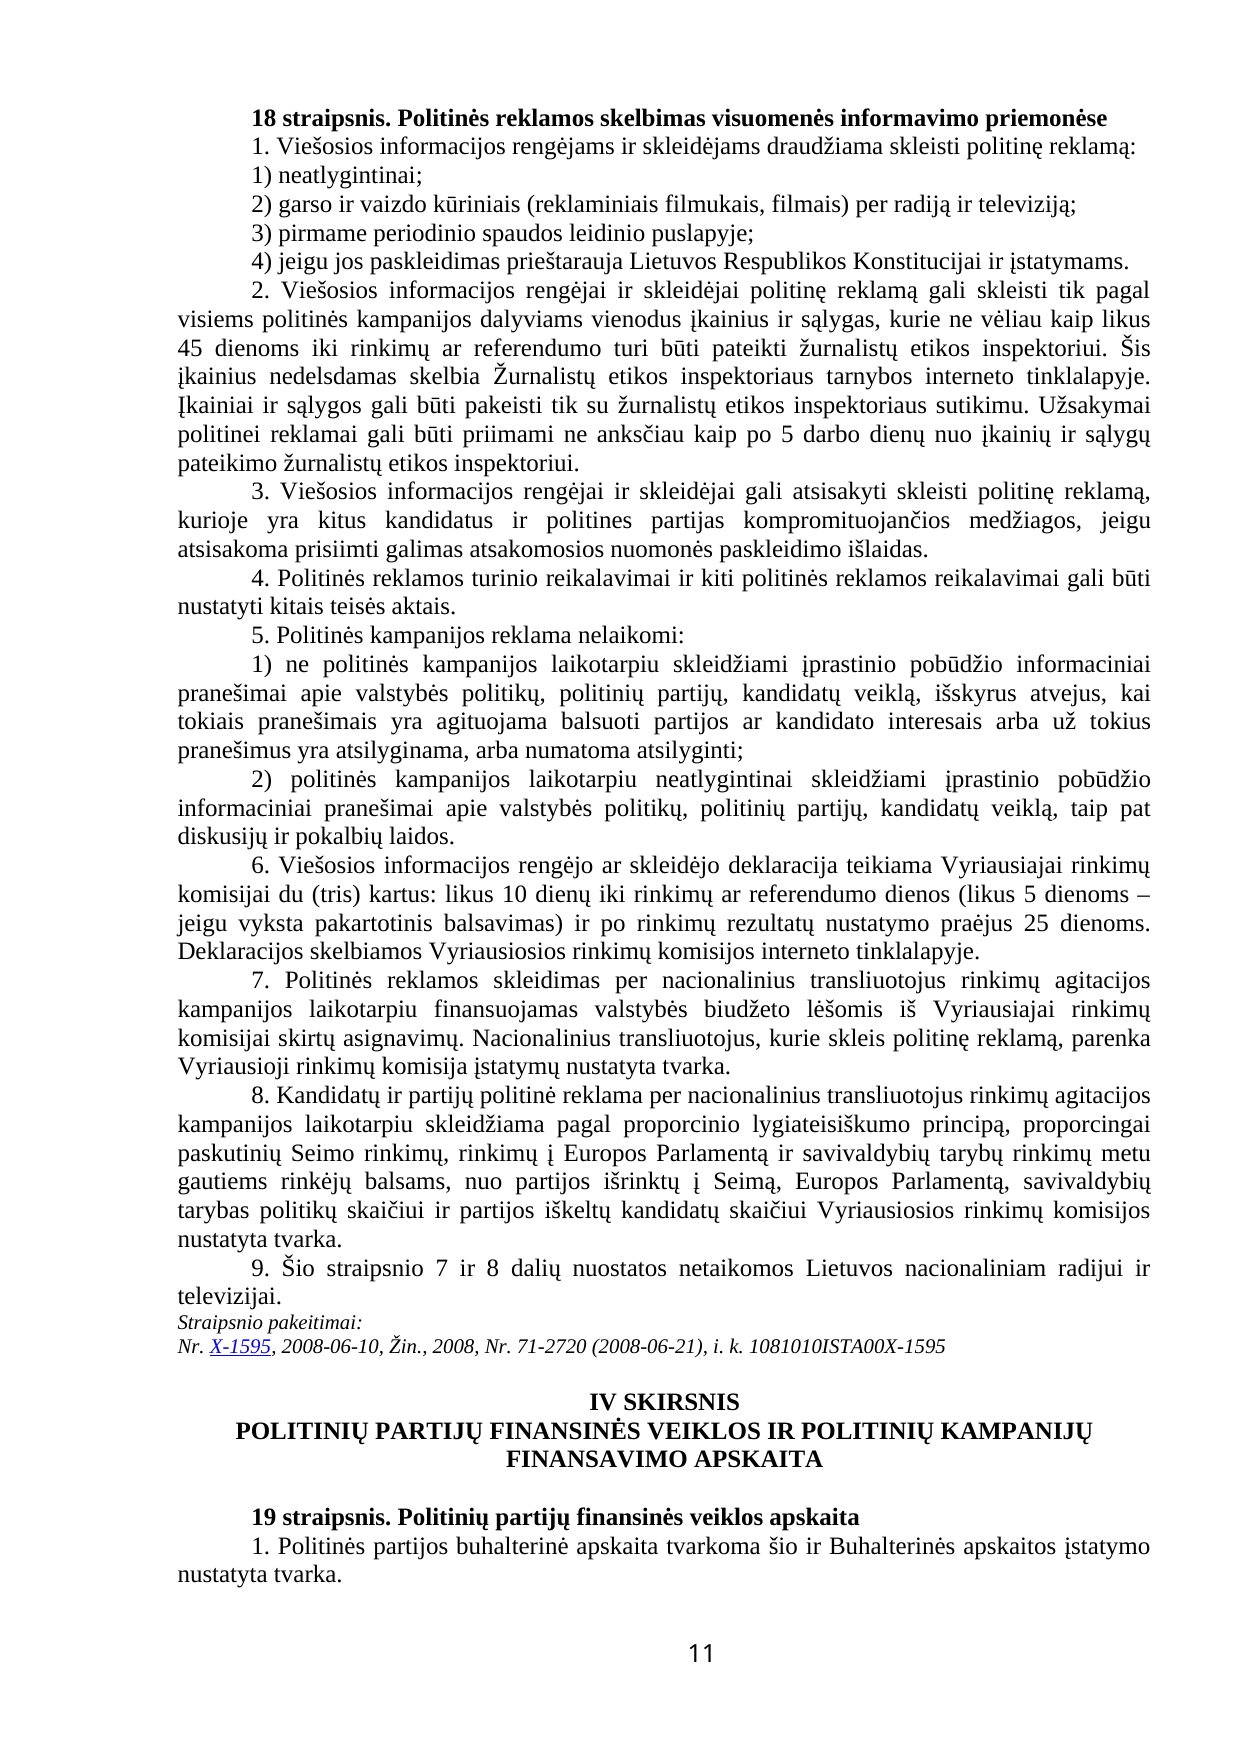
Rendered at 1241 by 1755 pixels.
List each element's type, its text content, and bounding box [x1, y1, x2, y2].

text 5. Politinės kampanijos reklama nelaikomi: [177, 620, 1152, 649]
text 19 straipsnis. Politinių partijų finansinės veiklos apskaita [177, 1502, 1152, 1531]
text 1) neatlygintinai; [177, 160, 1152, 189]
text 6. Viešosios informacijos rengėjo ar skleidėjo deklaracija teikiama Vyriausiajai rinkimų komisijai du (tris) kartus: likus 10 dienų iki rinkimų ar referendumo dienos (likus 5 dienoms – jeigu vyksta pakartotinis balsavimas) ir po rinkimų rezultatų nustatymo praėjus 25 dienoms. Deklaracijos skelbiamos Vyriausiosios rinkimų komisijos interneto tinklalapyje. [177, 850, 1152, 965]
text 1. Politinės partijos buhalterinė apskaita tvarkoma šio ir Buhalterinės apskaitos įstatymo nustatyta tvarka. [177, 1531, 1152, 1588]
text 4) jeigu jos paskleidimas prieštarauja Lietuvos Respublikos Konstitucijai ir įstatymams. [177, 246, 1152, 275]
text 7. Politinės reklamos skleidimas per nacionalinius transliuotojus rinkimų agitacijos kampanijos laikotarpiu finansuojamas valstybės biudžeto lėšomis iš Vyriausiajai rinkimų komisijai skirtų asignavimų. Nacionalinius transliuotojus, kurie skleis politinę reklamą, parenka Vyriausioji rinkimų komisija įstatymų nustatyta tvarka. [177, 965, 1152, 1080]
text 3. Viešosios informacijos rengėjai ir skleidėjai gali atsisakyti skleisti politinę reklamą, kurioje yra kitus kandidatus ir politines partijas kompromituojančios medžiagos, jeigu atsisakoma prisiimti galimas atsakomosios nuomonės paskleidimo išlaidas. [177, 476, 1152, 563]
text 18 straipsnis. Politinės reklamos skelbimas visuomenės informavimo priemonėse [177, 103, 1152, 131]
text 1. Viešosios informacijos rengėjams ir skleidėjams draudžiama skleisti politinę reklamą: [177, 131, 1152, 160]
text 4. Politinės reklamos turinio reikalavimai ir kiti politinės reklamos reikalavimai gali būti nustatyti kitais teisės aktais. [177, 563, 1152, 620]
text 9. Šio straipsnio 7 ir 8 dalių nuostatos netaikomos Lietuvos nacionaliniam radijui ir televizijai. [177, 1253, 1152, 1310]
text 2) politinės kampanijos laikotarpiu neatlygintinai skleidžiami įprastinio pobūdžio informaciniai pranešimai apie valstybės politikų, politinių partijų, kandidatų veiklą, taip pat diskusijų ir pokalbių laidos. [177, 764, 1152, 850]
text Nr. X-1595, 2008-06-10, Žin., 2008, Nr. 71-2720 (2008-06-21), i. k. 1081010ISTA00X-1595 [177, 1334, 1152, 1358]
text Straipsnio pakeitimai: [177, 1310, 1152, 1334]
text 8. Kandidatų ir partijų politinė reklama per nacionalinius transliuotojus rinkimų agitacijos kampanijos laikotarpiu skleidžiama pagal proporcinio lygiateisiškumo principą, proporcingai paskutinių Seimo rinkimų, rinkimų į Europos Parlamentą ir savivaldybių tarybų rinkimų metu gautiems rinkėjų balsams, nuo partijos išrinktų į Seimą, Europos Parlamentą, savivaldybių tarybas politikų skaičiui ir partijos iškeltų kandidatų skaičiui Vyriausiosios rinkimų komisijos nustatyta tvarka. [177, 1080, 1152, 1253]
text 3) pirmame periodinio spaudos leidinio puslapyje; [177, 218, 1152, 246]
text 2) garso ir vaizdo kūriniais (reklaminiais filmukais, filmais) per radiją ir televiziją; [177, 189, 1152, 218]
text POLITINIŲ PARTIJŲ FINANSINĖS VEIKLOS IR POLITINIŲ KAMPANIJŲ FINANSAVIMO APSKAITA [177, 1416, 1152, 1473]
text 1) ne politinės kampanijos laikotarpiu skleidžiami įprastinio pobūdžio informaciniai pranešimai apie valstybės politikų, politinių partijų, kandidatų veiklą, išskyrus atvejus, kai tokiais pranešimais yra agituojama balsuoti partijos ar kandidato interesais arba už tokius pranešimus yra atsilyginama, arba numatoma atsilyginti; [177, 649, 1152, 764]
text 2. Viešosios informacijos rengėjai ir skleidėjai politinę reklamą gali skleisti tik pagal visiems politinės kampanijos dalyviams vienodus įkainius ir sąlygas, kurie ne vėliau kaip likus 45 dienoms iki rinkimų ar referendumo turi būti pateikti žurnalistų etikos inspektoriui. Šis įkainius nedelsdamas skelbia Žurnalistų etikos inspektoriaus tarnybos interneto tinklalapyje. Įkainiai ir sąlygos gali būti pakeisti tik su žurnalistų etikos inspektoriaus sutikimu. Užsakymai politinei reklamai gali būti priimami ne anksčiau kaip po 5 darbo dienų nuo įkainių ir sąlygų pateikimo žurnalistų etikos inspektoriui. [177, 275, 1152, 476]
text IV SKIRSNIS [177, 1387, 1152, 1416]
